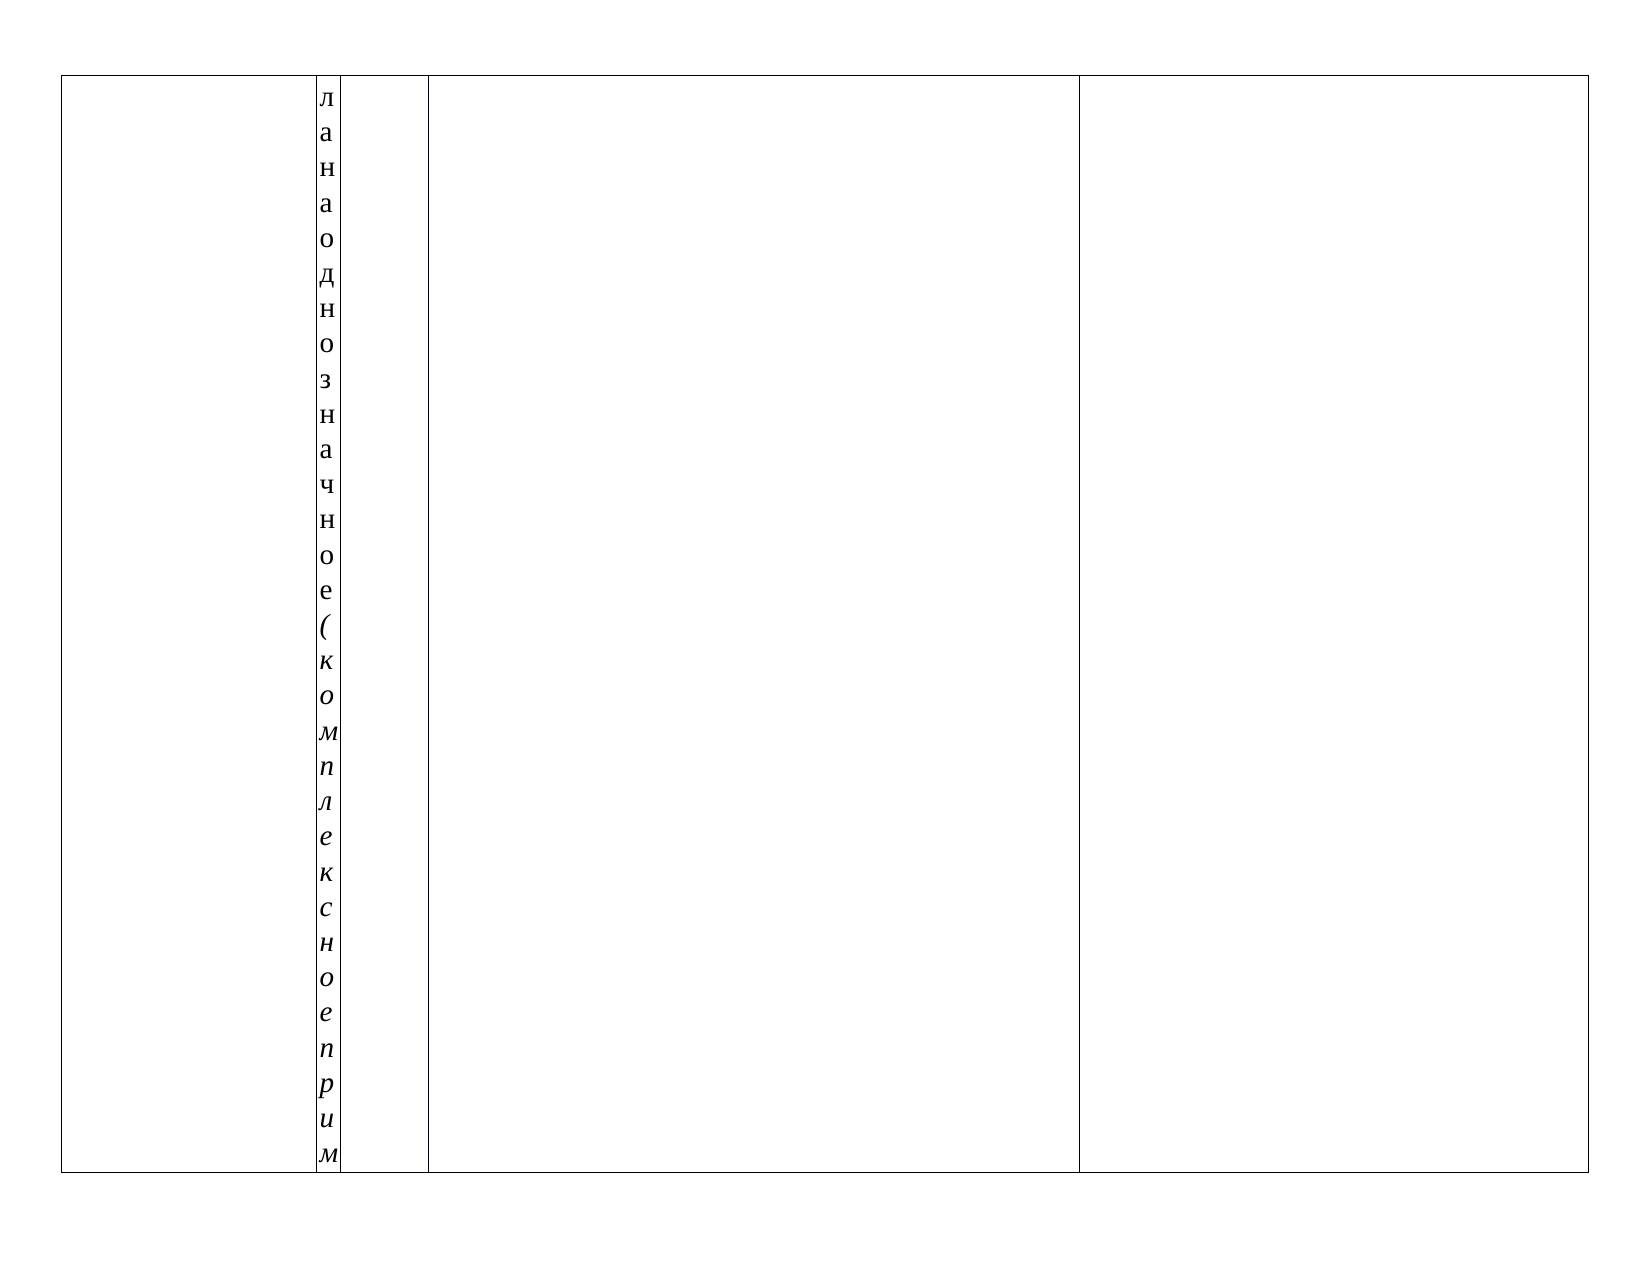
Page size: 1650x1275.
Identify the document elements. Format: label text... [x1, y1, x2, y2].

table_cell [429, 76, 1079, 1172]
table_cell [62, 76, 316, 1172]
table_cell [341, 76, 428, 1172]
table_cell [1080, 76, 1588, 1172]
table_cell ла на однозначное (комплексное прим [317, 76, 340, 1172]
